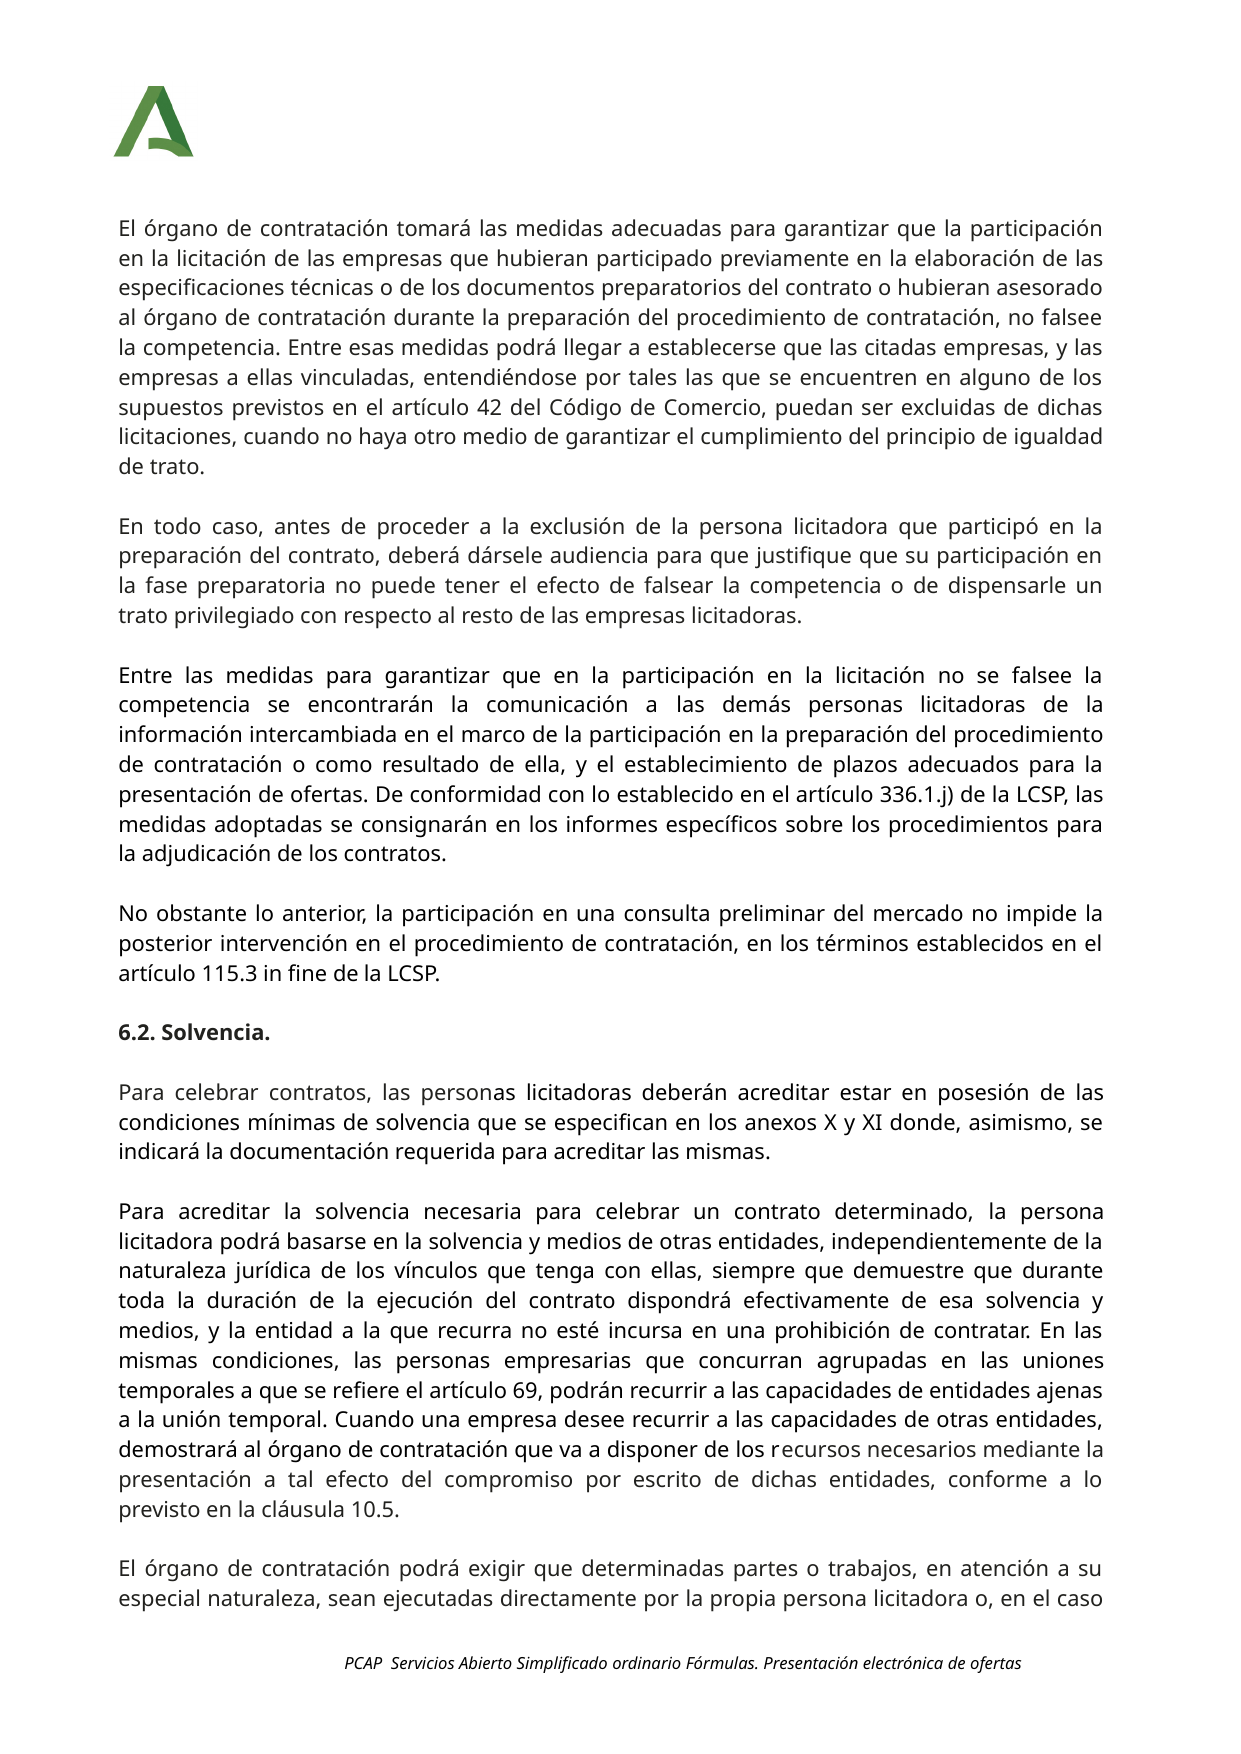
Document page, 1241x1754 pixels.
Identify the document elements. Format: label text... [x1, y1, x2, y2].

text No obstante lo anterior, la participación en una consulta preliminar del mercado no impide la posterior intervención en el procedimiento de contratación, en los términos establecidos en el artículo 115.3 in fine de la LCSP. [118, 898, 1104, 987]
text El órgano de contratación podrá exigir que determinadas partes o trabajos, en atención a su especial naturaleza, sean ejecutadas directamente por la propia persona licitadora o, en el caso [118, 1553, 1104, 1613]
text 6.2. Solvencia. [118, 1017, 1104, 1047]
text Para acreditar la solvencia necesaria para celebrar un contrato determinado, la persona licitadora podrá basarse en la solvencia y medios de otras entidades, independientemente de la naturaleza jurídica de los vínculos que tenga con ellas, siempre que demuestre que durante toda la duración de la ejecución del contrato dispondrá efectivamente de esa solvencia y medios, y la entidad a la que recurra no esté incursa en una prohibición de contratar. En las mismas condiciones, las personas empresarias que concurran agrupadas en las uniones temporales a que se refiere el artículo 69, podrán recurrir a las capacidades de entidades ajenas a la unión temporal. Cuando una empresa desee recurrir a las capacidades de otras entidades, demostrará al órgano de contratación que va a disponer de los recursos necesarios mediante la presentación a tal efecto del compromiso por escrito de dichas entidades, conforme a lo previsto en la cláusula 10.5. [118, 1196, 1104, 1523]
picture [109, 81, 198, 161]
text El órgano de contratación tomará las medidas adecuadas para garantizar que la participación en la licitación de las empresas que hubieran participado previamente en la elaboración de las especificaciones técnicas o de los documentos preparatorios del contrato o hubieran asesorado al órgano de contratación durante la preparación del procedimiento de contratación, no falsee la competencia. Entre esas medidas podrá llegar a establecerse que las citadas empresas, y las empresas a ellas vinculadas, entendiéndose por tales las que se encuentren en alguno de los supuestos previstos en el artículo 42 del Código de Comercio, puedan ser excluidas de dichas licitaciones, cuando no haya otro medio de garantizar el cumplimiento del principio de igualdad de trato. [118, 213, 1104, 481]
text Para celebrar contratos, las personas licitadoras deberán acreditar estar en posesión de las condiciones mínimas de solvencia que se especifican en los anexos X y XI donde, asimismo, se indicará la documentación requerida para acreditar las mismas. [118, 1077, 1104, 1166]
text Entre las medidas para garantizar que en la participación en la licitación no se falsee la competencia se encontrarán la comunicación a las demás personas licitadoras de la información intercambiada en el marco de la participación en la preparación del procedimiento de contratación o como resultado de ella, y el establecimiento de plazos adecuados para la presentación de ofertas. De conformidad con lo establecido en el artículo 336.1.j) de la LCSP, las medidas adoptadas se consignarán en los informes específicos sobre los procedimientos para la adjudicación de los contratos. [118, 659, 1104, 868]
text En todo caso, antes de proceder a la exclusión de la persona licitadora que participó en la preparación del contrato, deberá dársele audiencia para que justifique que su participación en la fase preparatoria no puede tener el efecto de falsear la competencia o de dispensarle un trato privilegiado con respecto al resto de las empresas licitadoras. [118, 511, 1104, 630]
